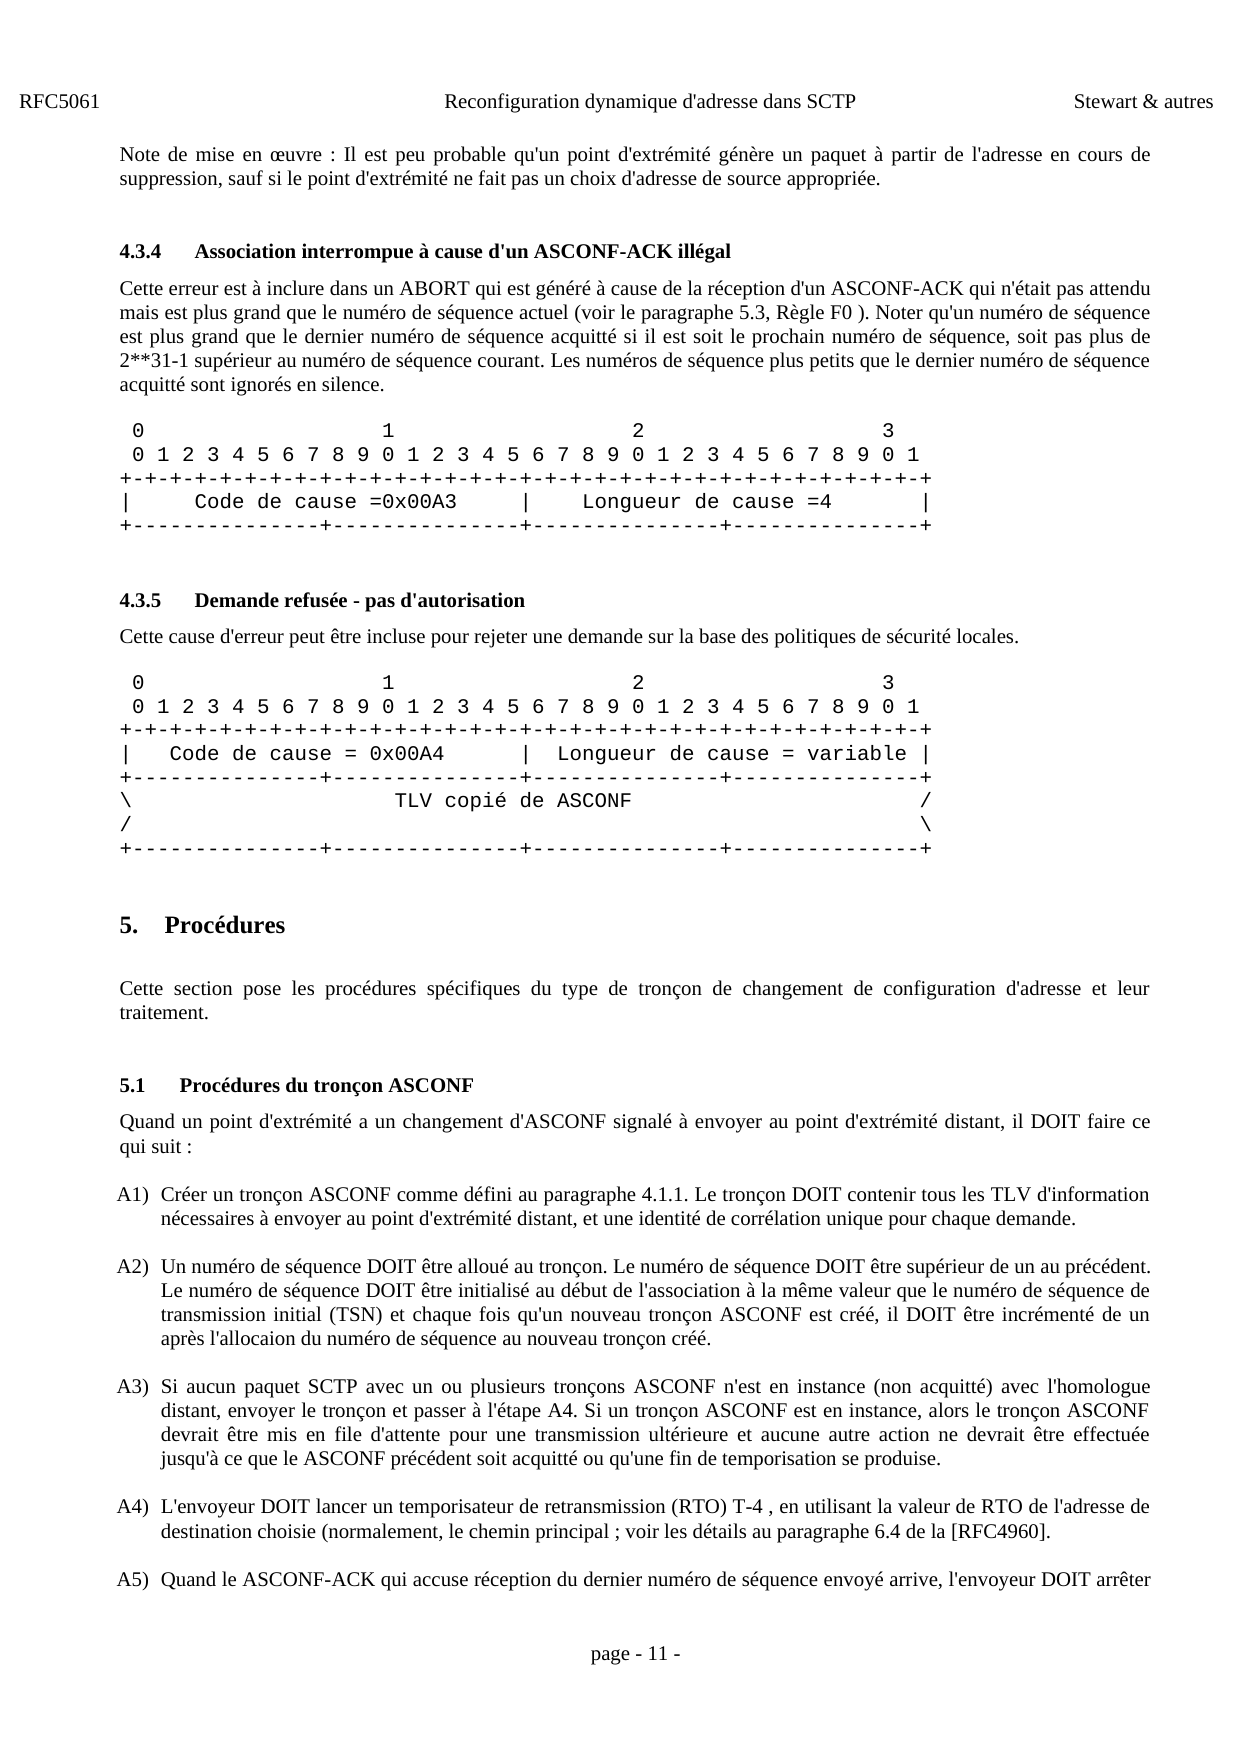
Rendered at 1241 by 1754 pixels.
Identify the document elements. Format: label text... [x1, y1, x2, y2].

text 0 1 2 3 4 5 6 7 8 9 0 1 2 3 4 5 6 7 8 9 0 1 2 3 4 5 6 7 8 9 0 1 [119, 696, 1152, 719]
text Cette erreur est à inclure dans un ABORT qui est généré à cause de la réception d'un ASCONF-ACK qui n'était pas attendu mais est plus grand que le numéro de séquence actuel (voir le paragraphe 5.3, Règle F0 ). Noter qu'un numéro de séquence est plus grand que le dernier numéro de séquence acquitté si il est soit le prochain numéro de séquence, soit pas plus de 2**31-1 supérieur au numéro de séquence courant. Les numéros de séquence plus petits que le dernier numéro de séquence acquitté sont ignorés en silence. [119, 276, 1152, 396]
text A3) Si aucun paquet SCTP avec un ou plusieurs tronçons ASCONF n'est en instance (non acquitté) avec l'homologue distant, envoyer le tronçon et passer à l'étape A4. Si un tronçon ASCONF est en instance, alors le tronçon ASCONF devrait être mis en file d'attente pour une transmission ultérieure et aucune autre action ne devrait être effectuée jusqu'à ce que le ASCONF précédent soit acquitté ou qu'une fin de temporisation se produise. [116, 1374, 1152, 1470]
text +---------------+---------------+---------------+---------------+ [119, 515, 1152, 538]
text +-+-+-+-+-+-+-+-+-+-+-+-+-+-+-+-+-+-+-+-+-+-+-+-+-+-+-+-+-+-+-+-+ [119, 467, 1152, 491]
subtitle 4.3.4 Association interrompue à cause d'un ASCONF-ACK illégal [119, 239, 1152, 263]
text 0 1 2 3 [119, 420, 1152, 444]
text 0 1 2 3 [119, 672, 1152, 696]
text Cette section pose les procédures spécifiques du type de tronçon de changement de configuration d'adresse et leur traitement. [119, 976, 1152, 1024]
text Quand un point d'extrémité a un changement d'ASCONF signalé à envoyer au point d'extrémité distant, il DOIT faire ce qui suit : [119, 1109, 1152, 1158]
text | Code de cause = 0x00A4 | Longueur de cause = variable | [119, 743, 1152, 767]
subtitle 5. Procédures [119, 910, 1152, 939]
text +-+-+-+-+-+-+-+-+-+-+-+-+-+-+-+-+-+-+-+-+-+-+-+-+-+-+-+-+-+-+-+-+ [119, 719, 1152, 743]
text +---------------+---------------+---------------+---------------+ [119, 767, 1152, 790]
text +---------------+---------------+---------------+---------------+ [119, 838, 1152, 861]
subtitle 5.1 Procédures du tronçon ASCONF [119, 1073, 1152, 1097]
text A4) L'envoyeur DOIT lancer un temporisateur de retransmission (RTO) T-4 , en utilisant la valeur de RTO de l'adresse de destination choisie (normalement, le chemin principal ; voir les détails au paragraphe 6.4 de la [RFC4960]. [116, 1494, 1152, 1543]
text Cette cause d'erreur peut être incluse pour rejeter une demande sur la base des politiques de sécurité locales. [119, 624, 1152, 648]
text | Code de cause =0x00A3 | Longueur de cause =4 | [119, 491, 1152, 515]
subtitle 4.3.5 Demande refusée - pas d'autorisation [119, 587, 1152, 612]
text \ TLV copié de ASCONF / [119, 790, 1152, 814]
text / \ [119, 814, 1152, 838]
text A5) Quand le ASCONF-ACK qui accuse réception du dernier numéro de séquence envoyé arrive, l'envoyeur DOIT arrêter [116, 1567, 1152, 1591]
text Note de mise en œuvre : Il est peu probable qu'un point d'extrémité génère un paquet à partir de l'adresse en cours de suppression, sauf si le point d'extrémité ne fait pas un choix d'adresse de source appropriée. [119, 142, 1152, 190]
text A2) Un numéro de séquence DOIT être alloué au tronçon. Le numéro de séquence DOIT être supérieur de un au précédent. Le numéro de séquence DOIT être initialisé au début de l'association à la même valeur que le numéro de séquence de transmission initial (TSN) et chaque fois qu'un nouveau tronçon ASCONF est créé, il DOIT être incrémenté de un après l'allocaion du numéro de séquence au nouveau tronçon créé. [116, 1254, 1152, 1350]
text 0 1 2 3 4 5 6 7 8 9 0 1 2 3 4 5 6 7 8 9 0 1 2 3 4 5 6 7 8 9 0 1 [119, 444, 1152, 467]
text A1) Créer un tronçon ASCONF comme défini au paragraphe 4.1.1. Le tronçon DOIT contenir tous les TLV d'information nécessaires à envoyer au point d'extrémité distant, et une identité de corrélation unique pour chaque demande. [116, 1182, 1152, 1230]
